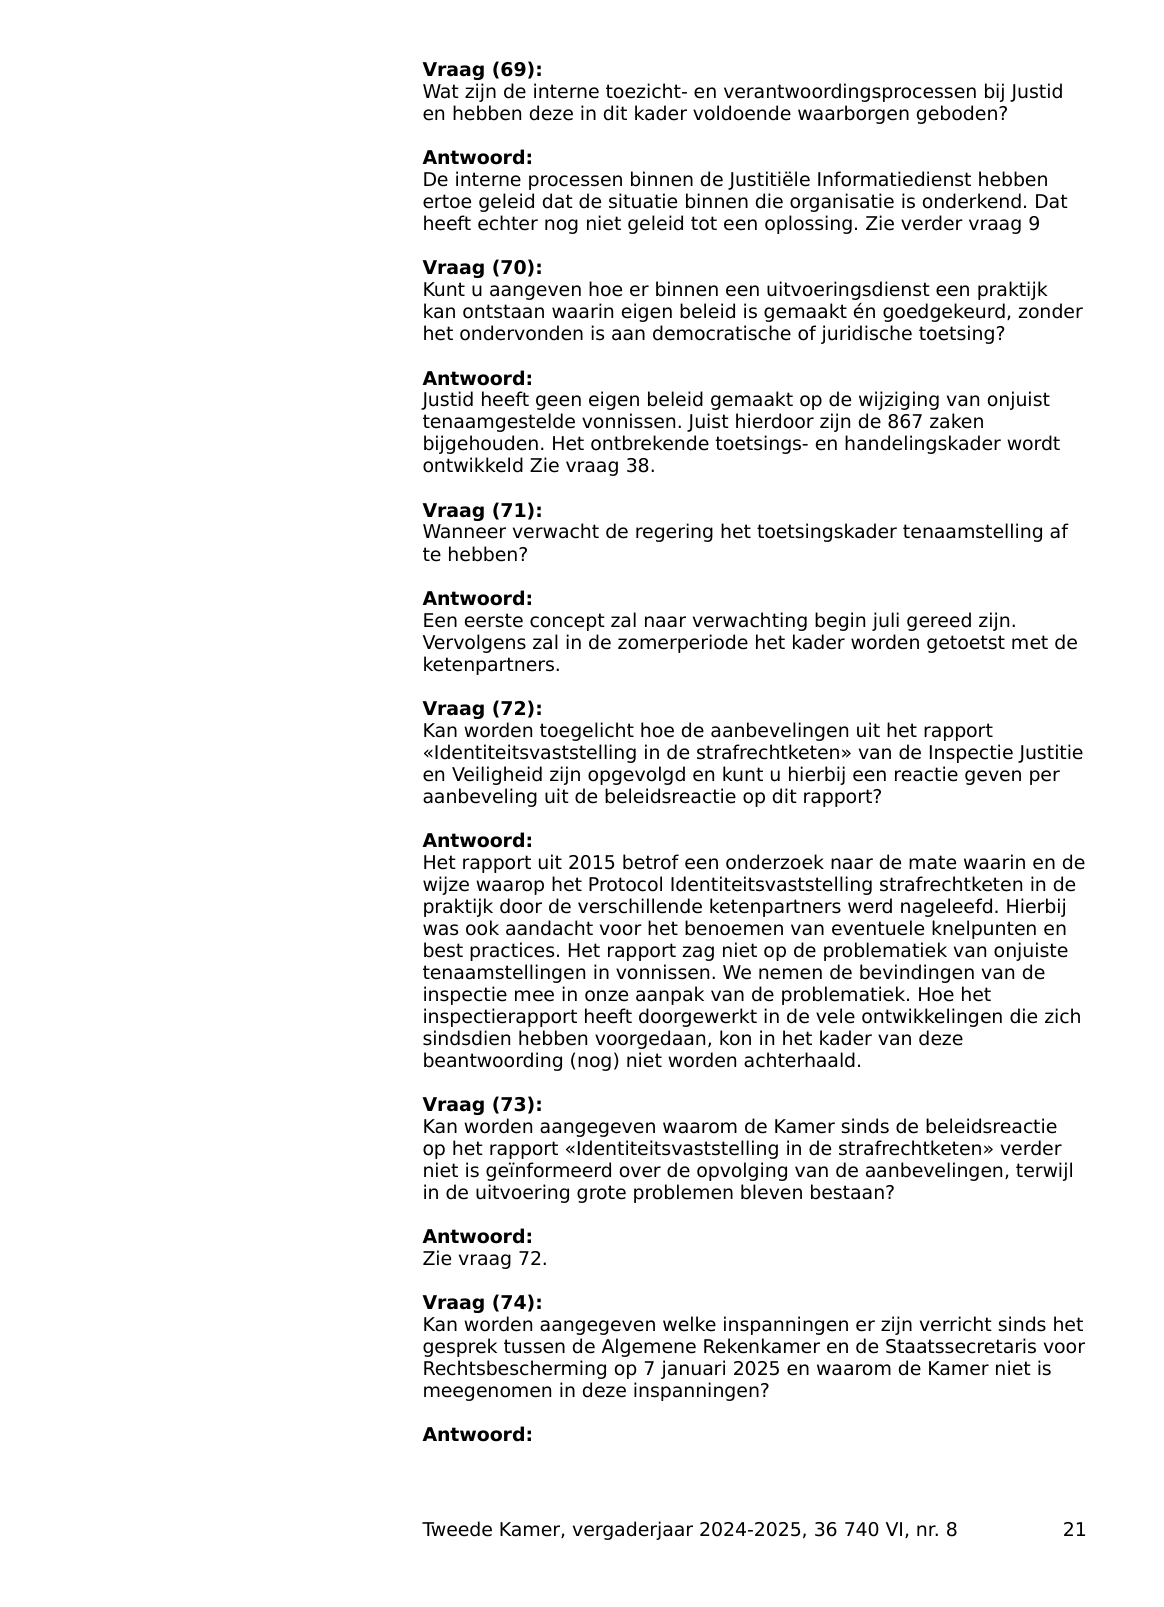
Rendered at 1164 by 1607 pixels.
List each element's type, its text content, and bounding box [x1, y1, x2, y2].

text Kan worden aangegeven waarom de Kamer sinds de beleidsreactie op het rapport «Identiteitsvaststelling in de strafrechtketen» verder niet is geïnformeerd over de opvolging van de aanbevelingen, terwijl in de uitvoering grote problemen bleven bestaan? [422, 1116, 1087, 1204]
text Vraag (72): [422, 698, 1087, 720]
text Antwoord: [422, 147, 1087, 169]
text Wanneer verwacht de regering het toetsingskader tenaamstelling af te hebben? [422, 521, 1087, 565]
text Antwoord: [422, 1226, 1087, 1248]
text Justid heeft geen eigen beleid gemaakt op de wijziging van onjuist tenaamgestelde vonnissen. Juist hierdoor zijn de 867 zaken bijgehouden. Het ontbrekende toetsings- en handelingskader wordt ontwikkeld Zie vraag 38. [422, 389, 1087, 477]
text Kunt u aangeven hoe er binnen een uitvoeringsdienst een praktijk kan ontstaan waarin eigen beleid is gemaakt én goedgekeurd, zonder het ondervonden is aan democratische of juridische toetsing? [422, 279, 1087, 345]
text Wat zijn de interne toezicht- en verantwoordingsprocessen bij Justid en hebben deze in dit kader voldoende waarborgen geboden? [422, 81, 1087, 125]
text De interne processen binnen de Justitiële Informatiedienst hebben ertoe geleid dat de situatie binnen die organisatie is onderkend. Dat heeft echter nog niet geleid tot een oplossing. Zie verder vraag 9 [422, 169, 1087, 235]
text Het rapport uit 2015 betrof een onderzoek naar de mate waarin en de wijze waarop het Protocol Identiteitsvaststelling strafrechtketen in de praktijk door de verschillende ketenpartners werd nageleefd. Hierbij was ook aandacht voor het benoemen van eventuele knelpunten en best practices. Het rapport zag niet op de problematiek van onjuiste tenaamstellingen in vonnissen. We nemen de bevindingen van de inspectie mee in onze aanpak van de problematiek. Hoe het inspectierapport heeft doorgewerkt in de vele ontwikkelingen die zich sindsdien hebben voorgedaan, kon in het kader van deze beantwoording (nog) niet worden achterhaald. [422, 852, 1087, 1072]
text Kan worden aangegeven welke inspanningen er zijn verricht sinds het gesprek tussen de Algemene Rekenkamer en de Staatssecretaris voor Rechtsbescherming op 7 januari 2025 en waarom de Kamer niet is meegenomen in deze inspanningen? [422, 1314, 1087, 1402]
text Antwoord: [422, 588, 1087, 609]
text Kan worden toegelicht hoe de aanbevelingen uit het rapport «Identiteitsvaststelling in de strafrechtketen» van de Inspectie Justitie en Veiligheid zijn opgevolgd en kunt u hierbij een reactie geven per aanbeveling uit de beleidsreactie op dit rapport? [422, 720, 1087, 808]
text Zie vraag 72. [422, 1248, 1087, 1270]
text Vraag (71): [422, 499, 1087, 521]
text Vraag (73): [422, 1094, 1087, 1116]
text Antwoord: [422, 830, 1087, 852]
text Antwoord: [422, 1424, 1087, 1446]
text Antwoord: [422, 367, 1087, 389]
text Vraag (70): [422, 257, 1087, 279]
text Vraag (69): [422, 59, 1087, 81]
text Vraag (74): [422, 1292, 1087, 1314]
text Een eerste concept zal naar verwachting begin juli gereed zijn. Vervolgens zal in de zomerperiode het kader worden getoetst met de ketenpartners. [422, 609, 1087, 676]
